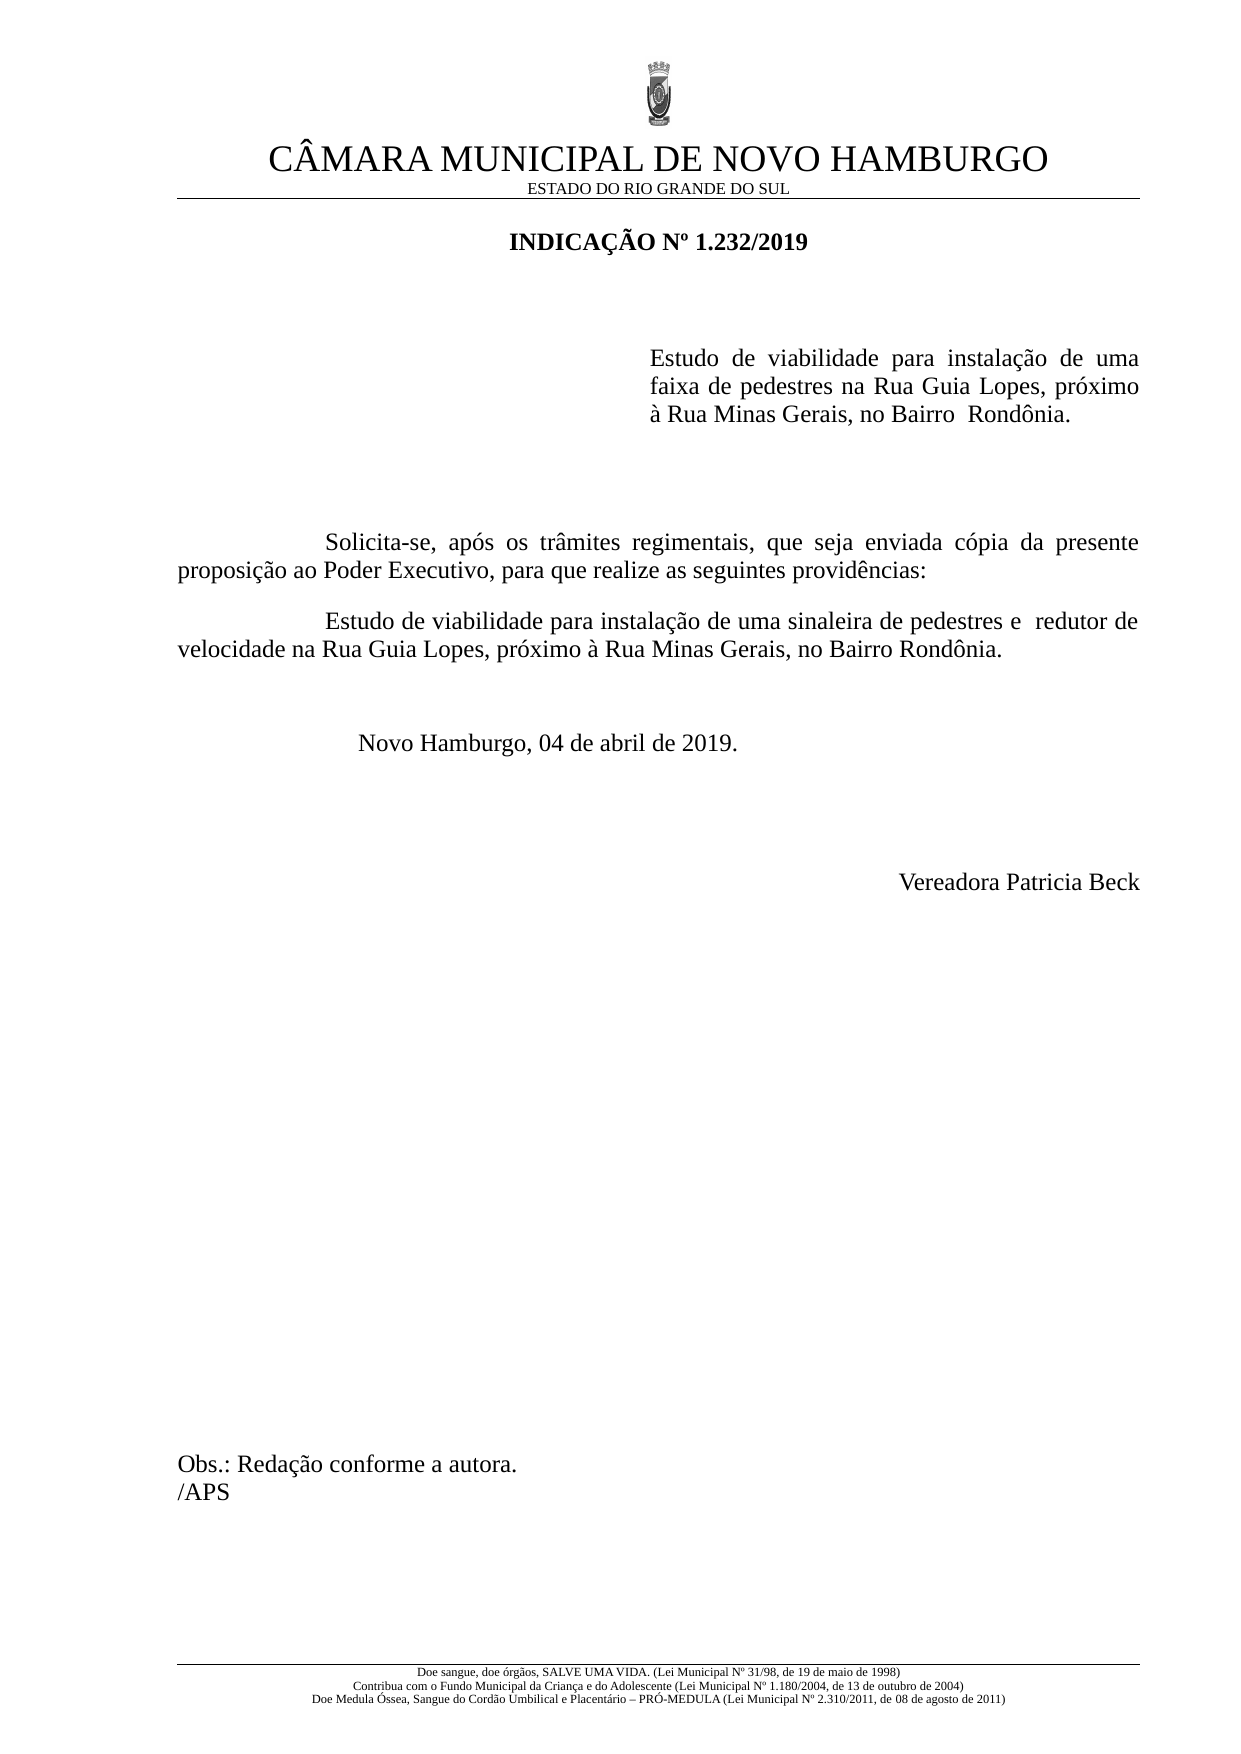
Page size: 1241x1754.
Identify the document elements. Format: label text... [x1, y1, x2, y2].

text Solicita-se, após os trâmites regimentais, que seja enviada cópia da presente proposição ao Poder Executivo, para que realize as seguintes providências: [177, 528, 1140, 583]
text Estudo de viabilidade para instalação de uma faixa de pedestres na Rua Guia Lopes, próximo à Rua Minas Gerais, no Bairro Rondônia. [649, 344, 1140, 428]
text Obs.: Redação conforme a autora. [177, 1450, 1140, 1478]
text /APS [177, 1478, 1140, 1505]
text Estudo de viabilidade para instalação de uma sinaleira de pedestres e redutor de velocidade na Rua Guia Lopes, próximo à Rua Minas Gerais, no Bairro Rondônia. [177, 607, 1140, 662]
text INDICAÇÃO Nº 1.232/2019 [177, 228, 1140, 256]
text Novo Hamburgo, 04 de abril de 2019. [177, 729, 1140, 757]
text Vereadora Patricia Beck [177, 868, 1140, 896]
